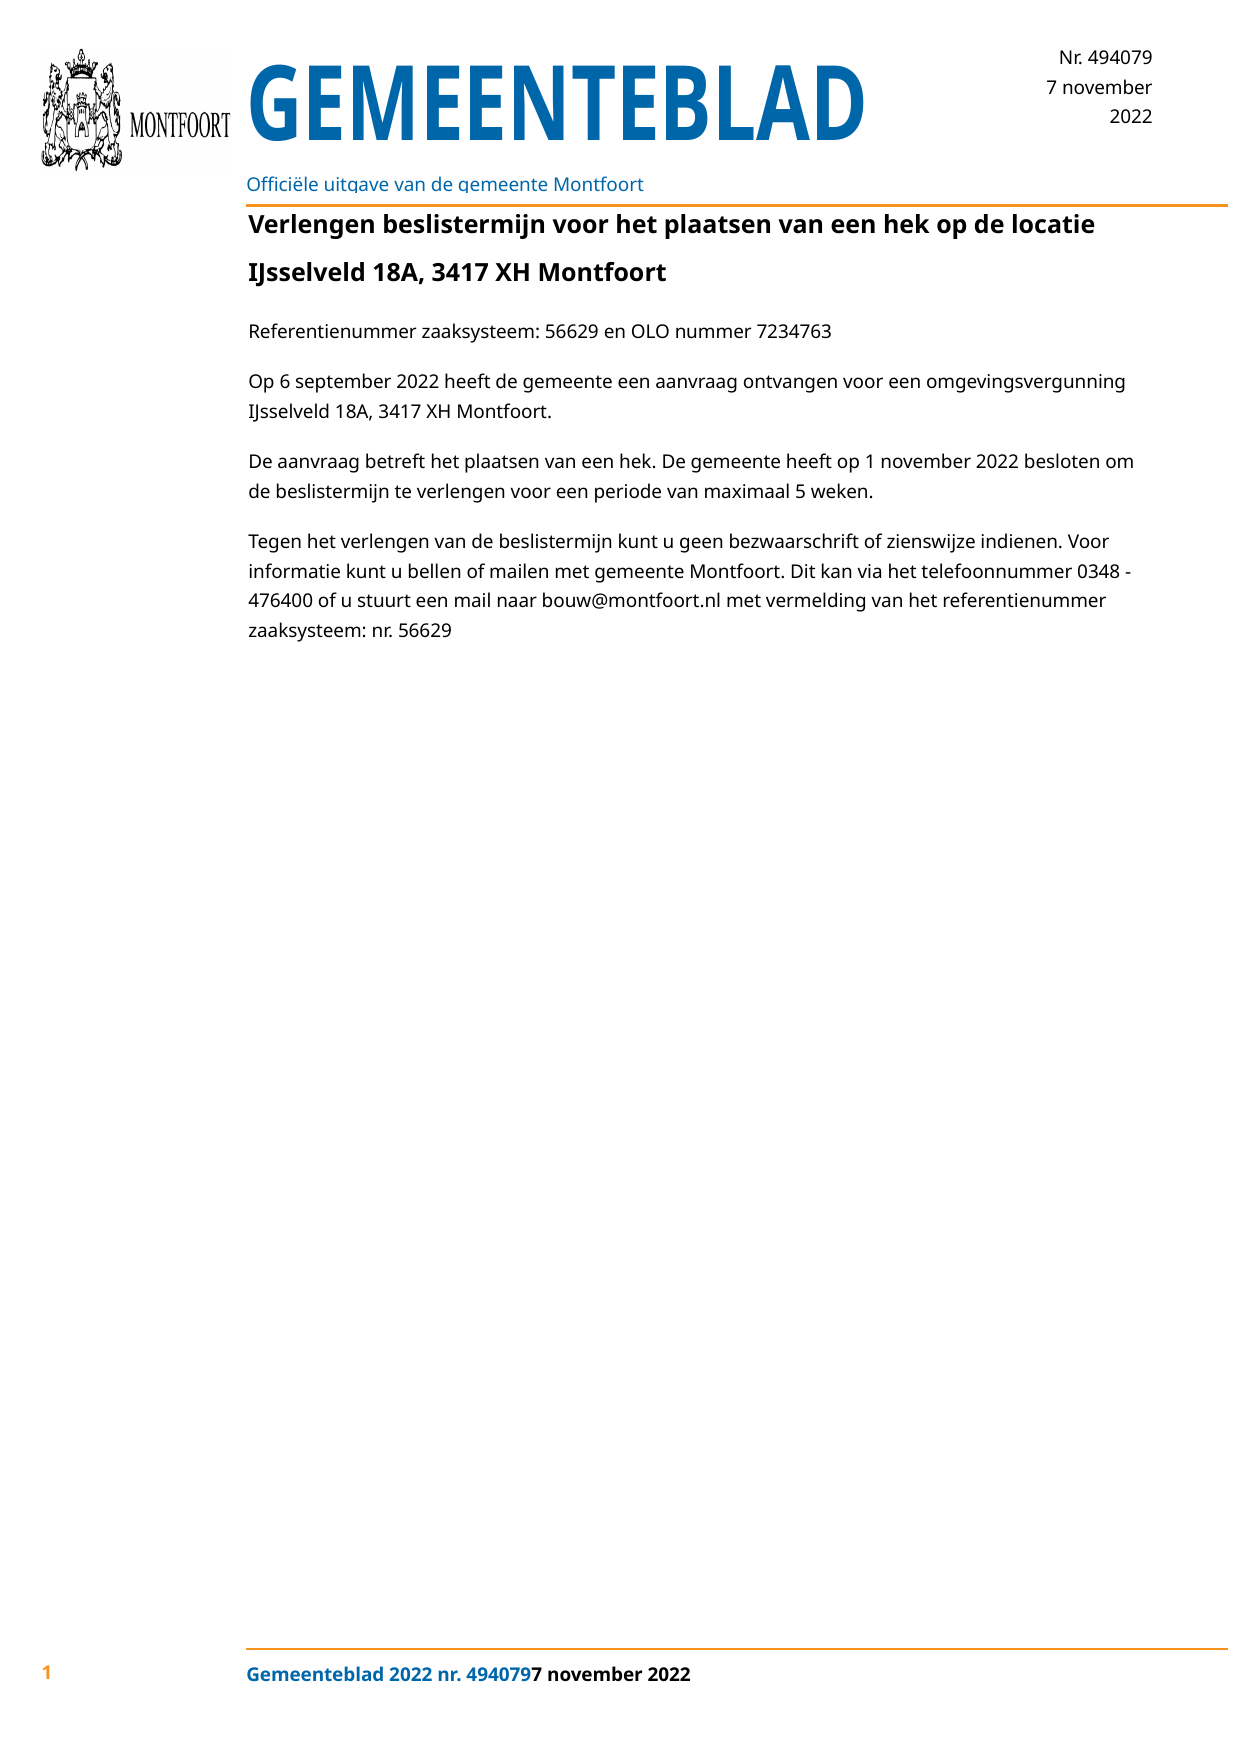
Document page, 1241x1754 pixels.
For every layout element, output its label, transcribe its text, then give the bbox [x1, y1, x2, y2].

text Verlengen beslistermijn voor het plaatsen van een hek op de locatie IJsselveld 18A, 3417 XH Montfoort [248, 207, 1152, 288]
text De aanvraag betreft het plaatsen van een hek. De gemeente heeft op 1 november 2022 besloten om de beslistermijn te verlengen voor een periode van maximaal 5 weken. [248, 448, 1152, 504]
text Tegen het verlengen van de beslistermijn kunt u geen bezwaarschrift of zienswijze indienen. Voor informatie kunt u bellen of mailen met gemeente Montfoort. Dit kan via het telefoonnummer 0348 - 476400 of u stuurt een mail naar bouw@montfoort.nl met vermelding van het referentienummer zaaksysteem: nr. 56629 [248, 528, 1152, 643]
text Referentienummer zaaksysteem: 56629 en OLO nummer 7234763 [248, 318, 1152, 344]
picture [41, 47, 231, 172]
text Op 6 september 2022 heeft de gemeente een aanvraag ontvangen voor een omgevingsvergunning IJsselveld 18A, 3417 XH Montfoort. [248, 368, 1152, 424]
